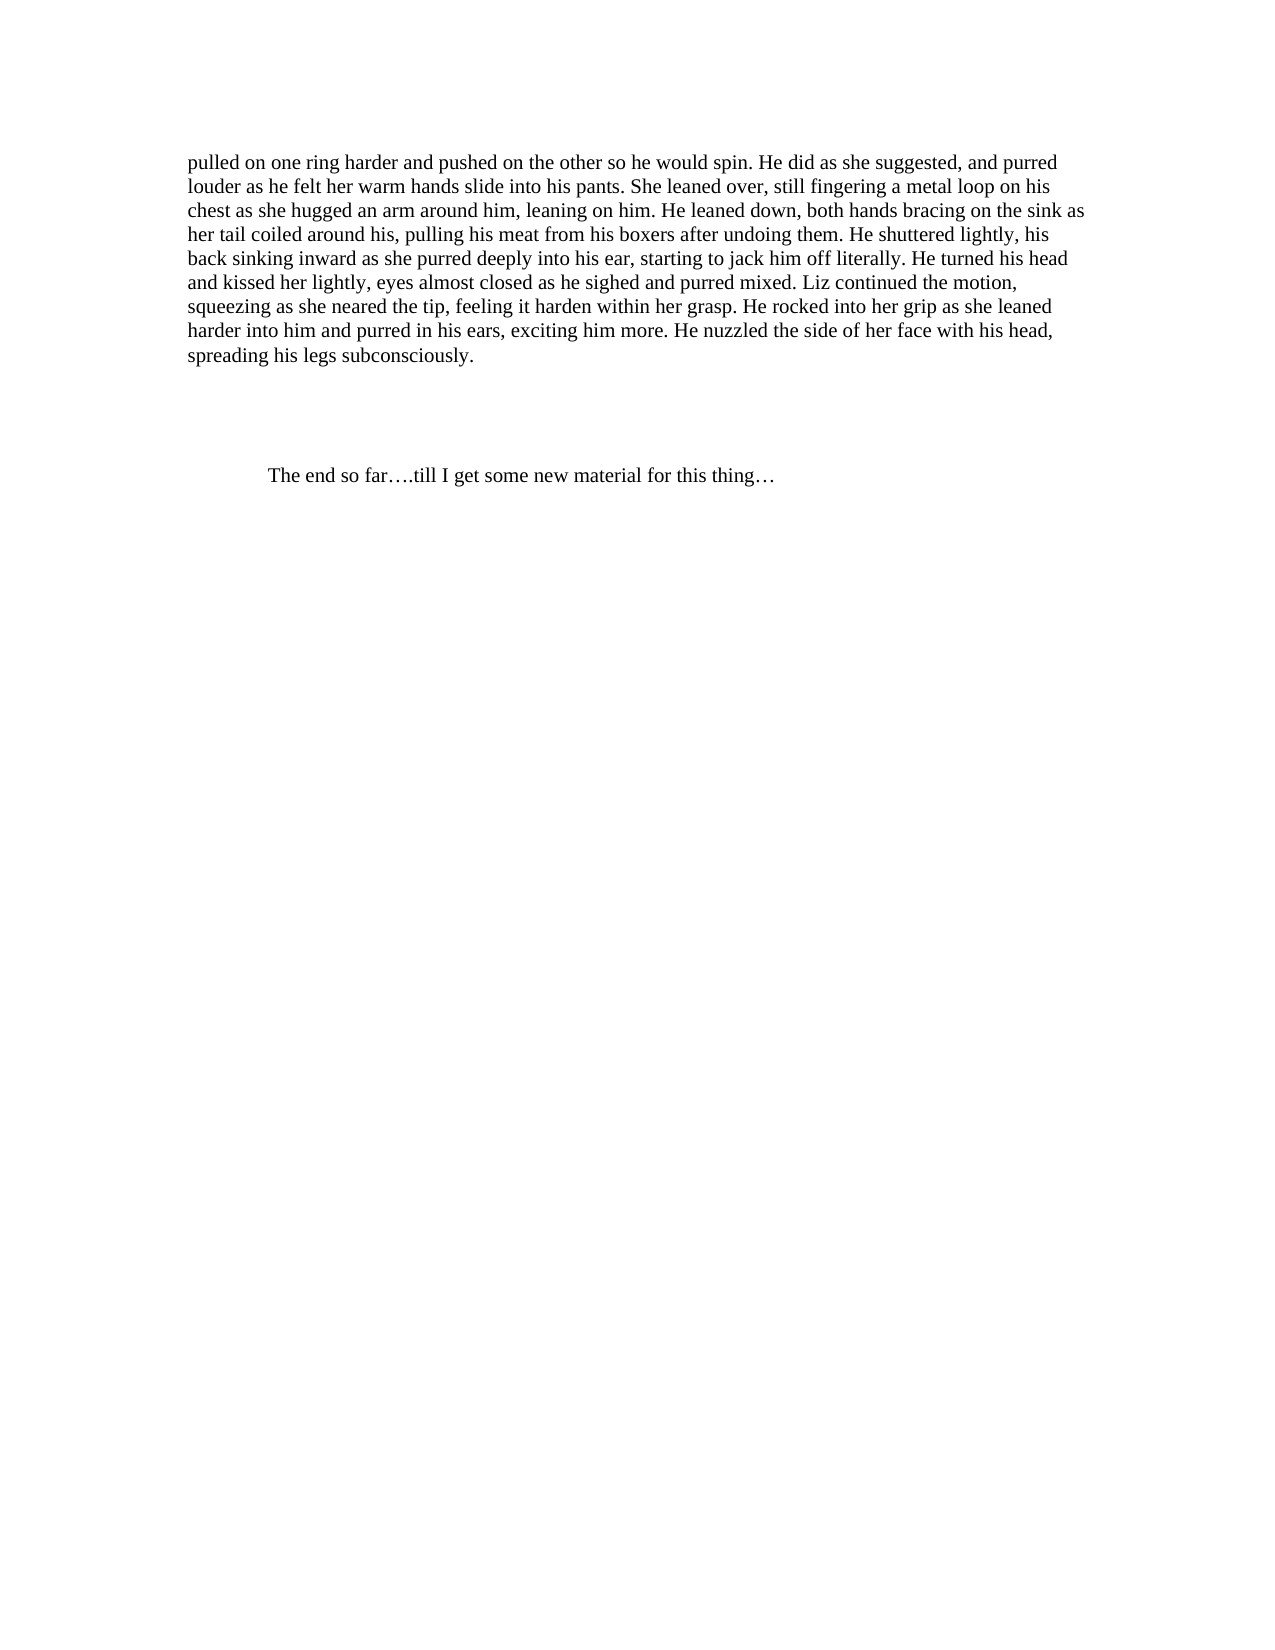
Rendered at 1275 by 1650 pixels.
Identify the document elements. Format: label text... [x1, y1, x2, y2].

text pulled on one ring harder and pushed on the other so he would spin. He did as she suggested, and purred louder as he felt her warm hands slide into his pants. She leaned over, still fingering a metal loop on his chest as she hugged an arm around him, leaning on him. He leaned down, both hands bracing on the sink as her tail coiled around his, pulling his meat from his boxers after undoing them. He shuttered lightly, his back sinking inward as she purred deeply into his ear, starting to jack him off literally. He turned his head and kissed her lightly, eyes almost closed as he sighed and purred mixed. Liz continued the motion, squeezing as she neared the tip, feeling it harden within her grasp. He rocked into her grip as she leaned harder into him and purred in his ears, exciting him more. He nuzzled the side of her face with his head, spreading his legs subconsciously. [187, 150, 1087, 391]
text The end so far….till I get some new material for this thing… [187, 463, 1087, 487]
